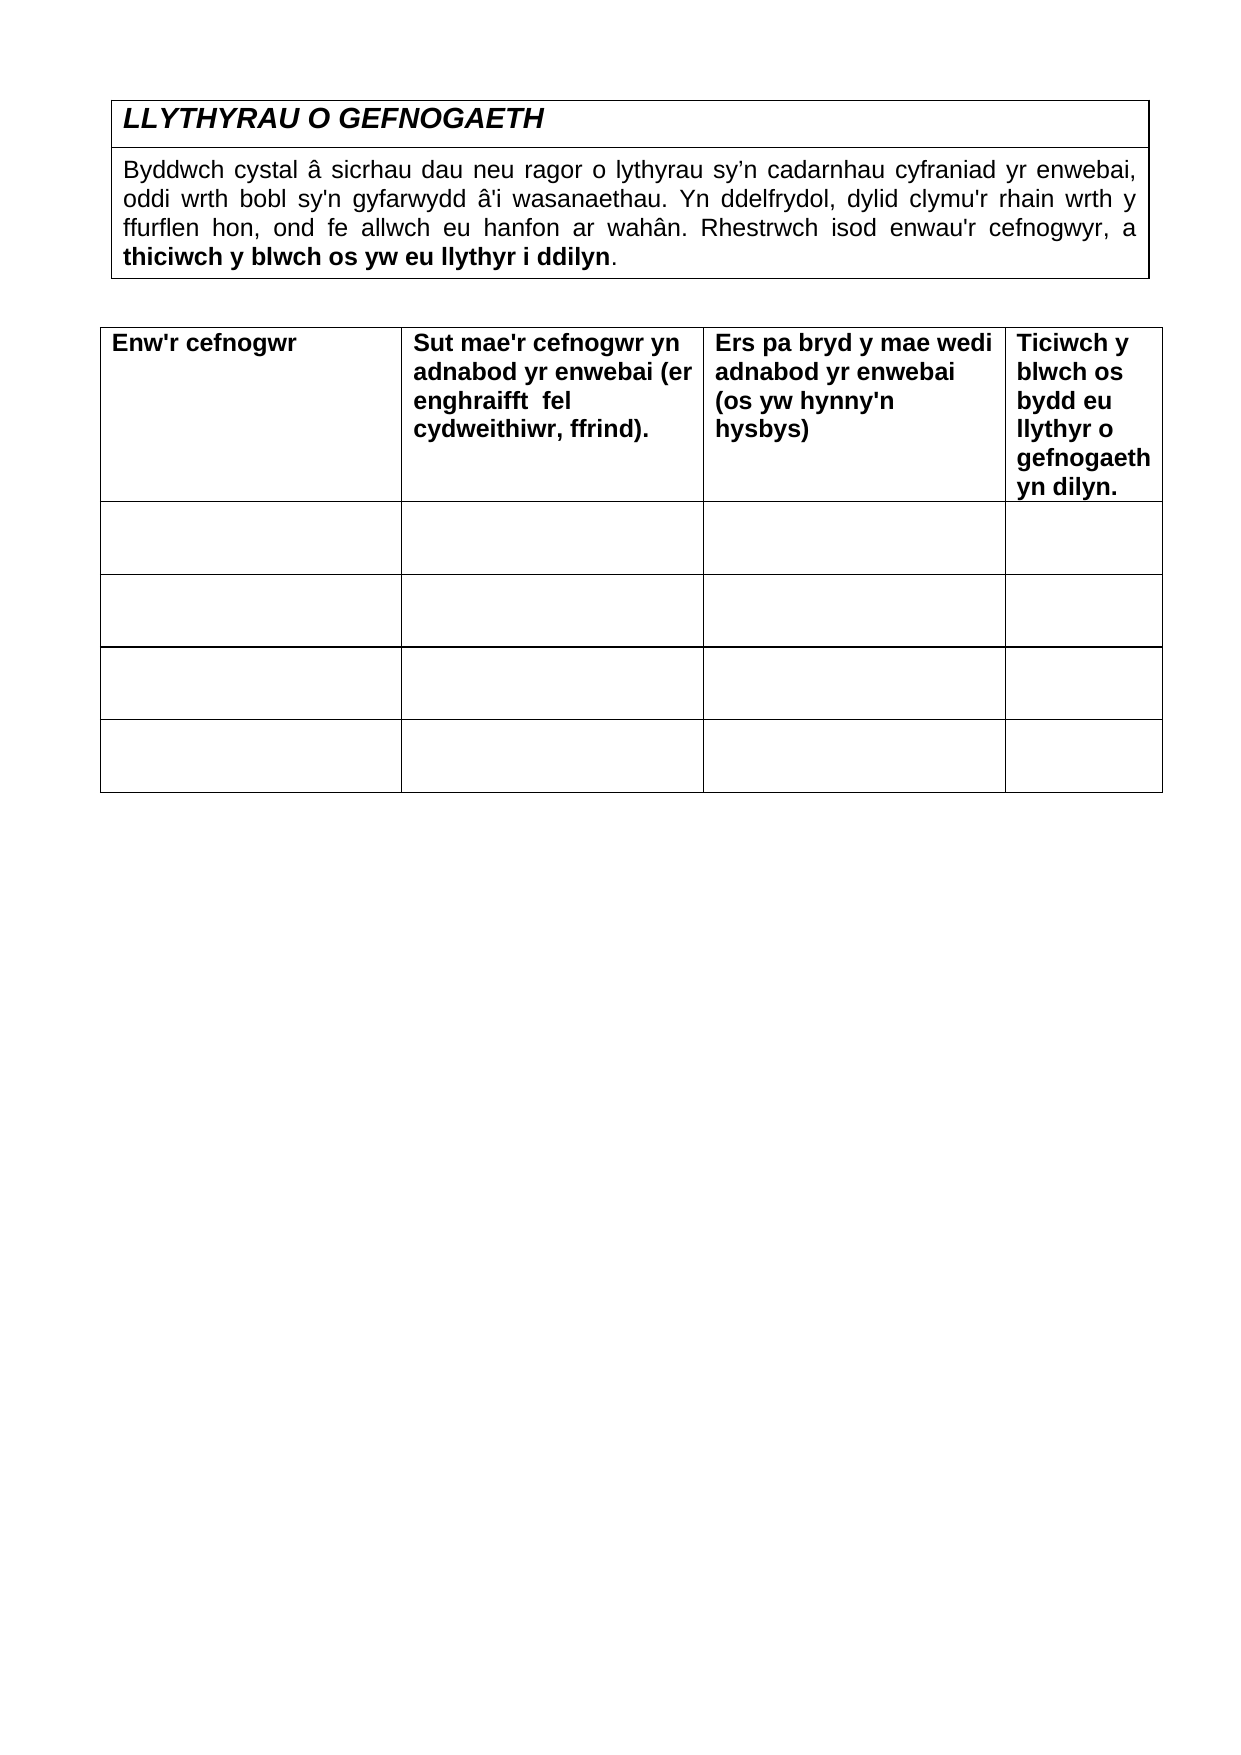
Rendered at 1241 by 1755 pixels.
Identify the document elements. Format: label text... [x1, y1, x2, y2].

table_cell [1006, 720, 1162, 792]
table_header Sut mae'r cefnogwr yn adnabod yr enwebai (er enghraifft fel cydweithiwr, ffrind). [402, 328, 703, 501]
table_cell [402, 648, 703, 719]
table_cell [1006, 648, 1162, 719]
table_cell [704, 648, 1005, 719]
table_header LLYTHYRAU O GEFNOGAETH [112, 101, 1148, 147]
table_cell [1006, 502, 1162, 573]
table_cell [704, 502, 1005, 573]
table_header Enw'r cefnogwr [101, 328, 401, 501]
table_cell [402, 502, 703, 573]
table_cell [101, 575, 401, 646]
table_cell [1006, 575, 1162, 646]
table_header Ers pa bryd y mae wedi adnabod yr enwebai (os yw hynny'n hysbys) [704, 328, 1005, 501]
table_cell [101, 648, 401, 719]
table_cell [101, 502, 401, 573]
table_cell [402, 720, 703, 792]
table_cell [704, 575, 1005, 646]
table_cell [704, 720, 1005, 792]
table_cell [402, 575, 703, 646]
table_cell Byddwch cystal â sicrhau dau neu ragor o lythyrau sy’n cadarnhau cyfraniad yr enwebai, oddi wrth bobl sy'n gyfarwydd â'i wasanaethau. Yn ddelfrydol, dylid clymu'r rhain wrth y ffurflen hon, ond fe allwch eu hanfon ar wahân. Rhestrwch isod enwau'r cefnogwyr, a thiciwch y blwch os yw eu llythyr i ddilyn. [112, 148, 1148, 278]
table_cell [101, 720, 401, 792]
table_header Ticiwch y blwch os bydd eu llythyr o gefnogaeth yn dilyn. [1006, 328, 1162, 501]
